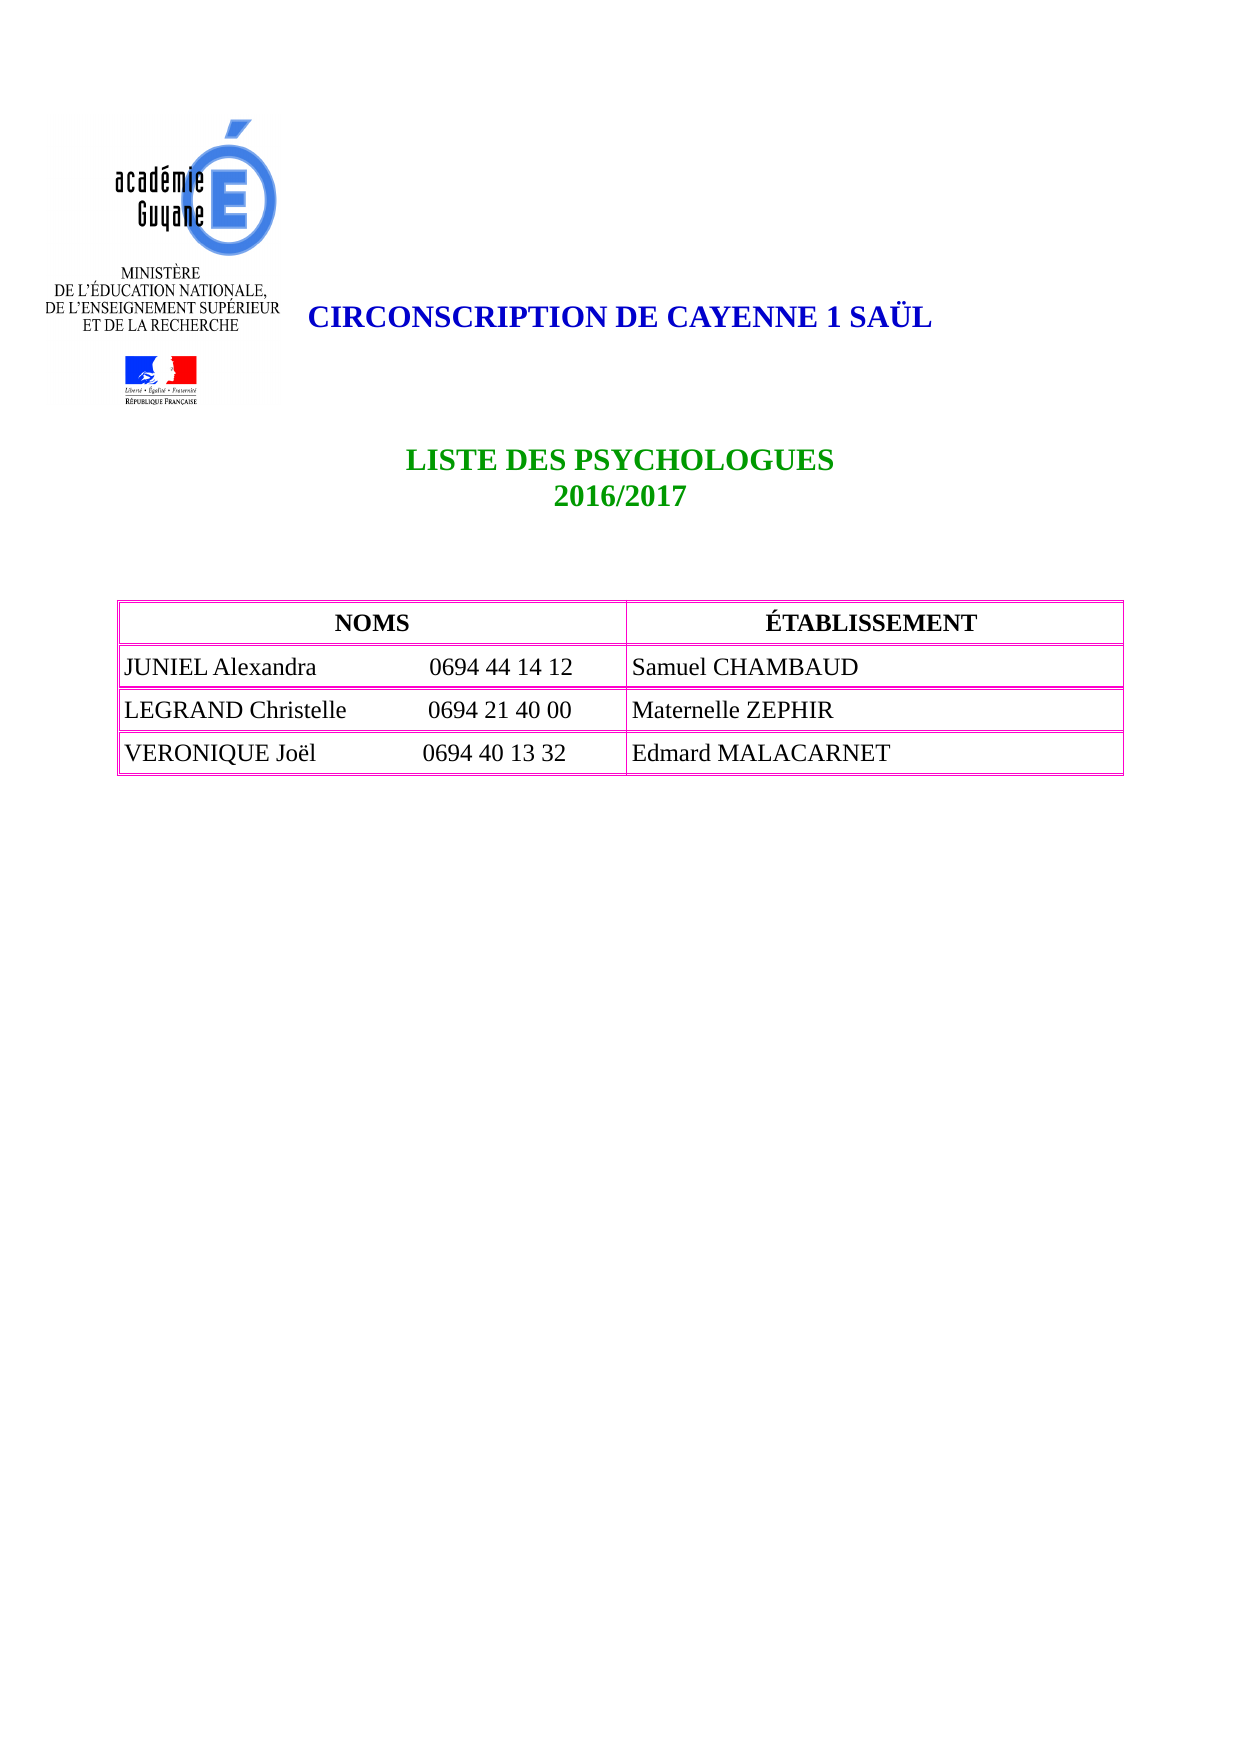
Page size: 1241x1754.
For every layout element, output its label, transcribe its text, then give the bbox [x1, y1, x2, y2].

table_cell JUNIEL Alexandra 0694 44 14 12 [120, 646, 626, 686]
table_cell VERONIQUE Joël 0694 40 13 32 [120, 733, 626, 773]
table_cell Maternelle ZEPHIR [627, 690, 1123, 730]
table_cell LEGRAND Christelle 0694 21 40 00 [120, 690, 626, 730]
table_cell Samuel CHAMBAUD [627, 646, 1123, 686]
text CIRCONSCRIPTION DE CAYENNE 1 SAÜL [282, 298, 1122, 334]
table_header ÉTABLISSEMENT [627, 603, 1123, 643]
table_cell Edmard MALACARNET [627, 733, 1123, 773]
text 2016/2017 [118, 477, 1122, 513]
table_header NOMS [120, 603, 626, 643]
text LISTE DES PSYCHOLOGUES [118, 442, 1122, 477]
picture [46, 114, 281, 405]
